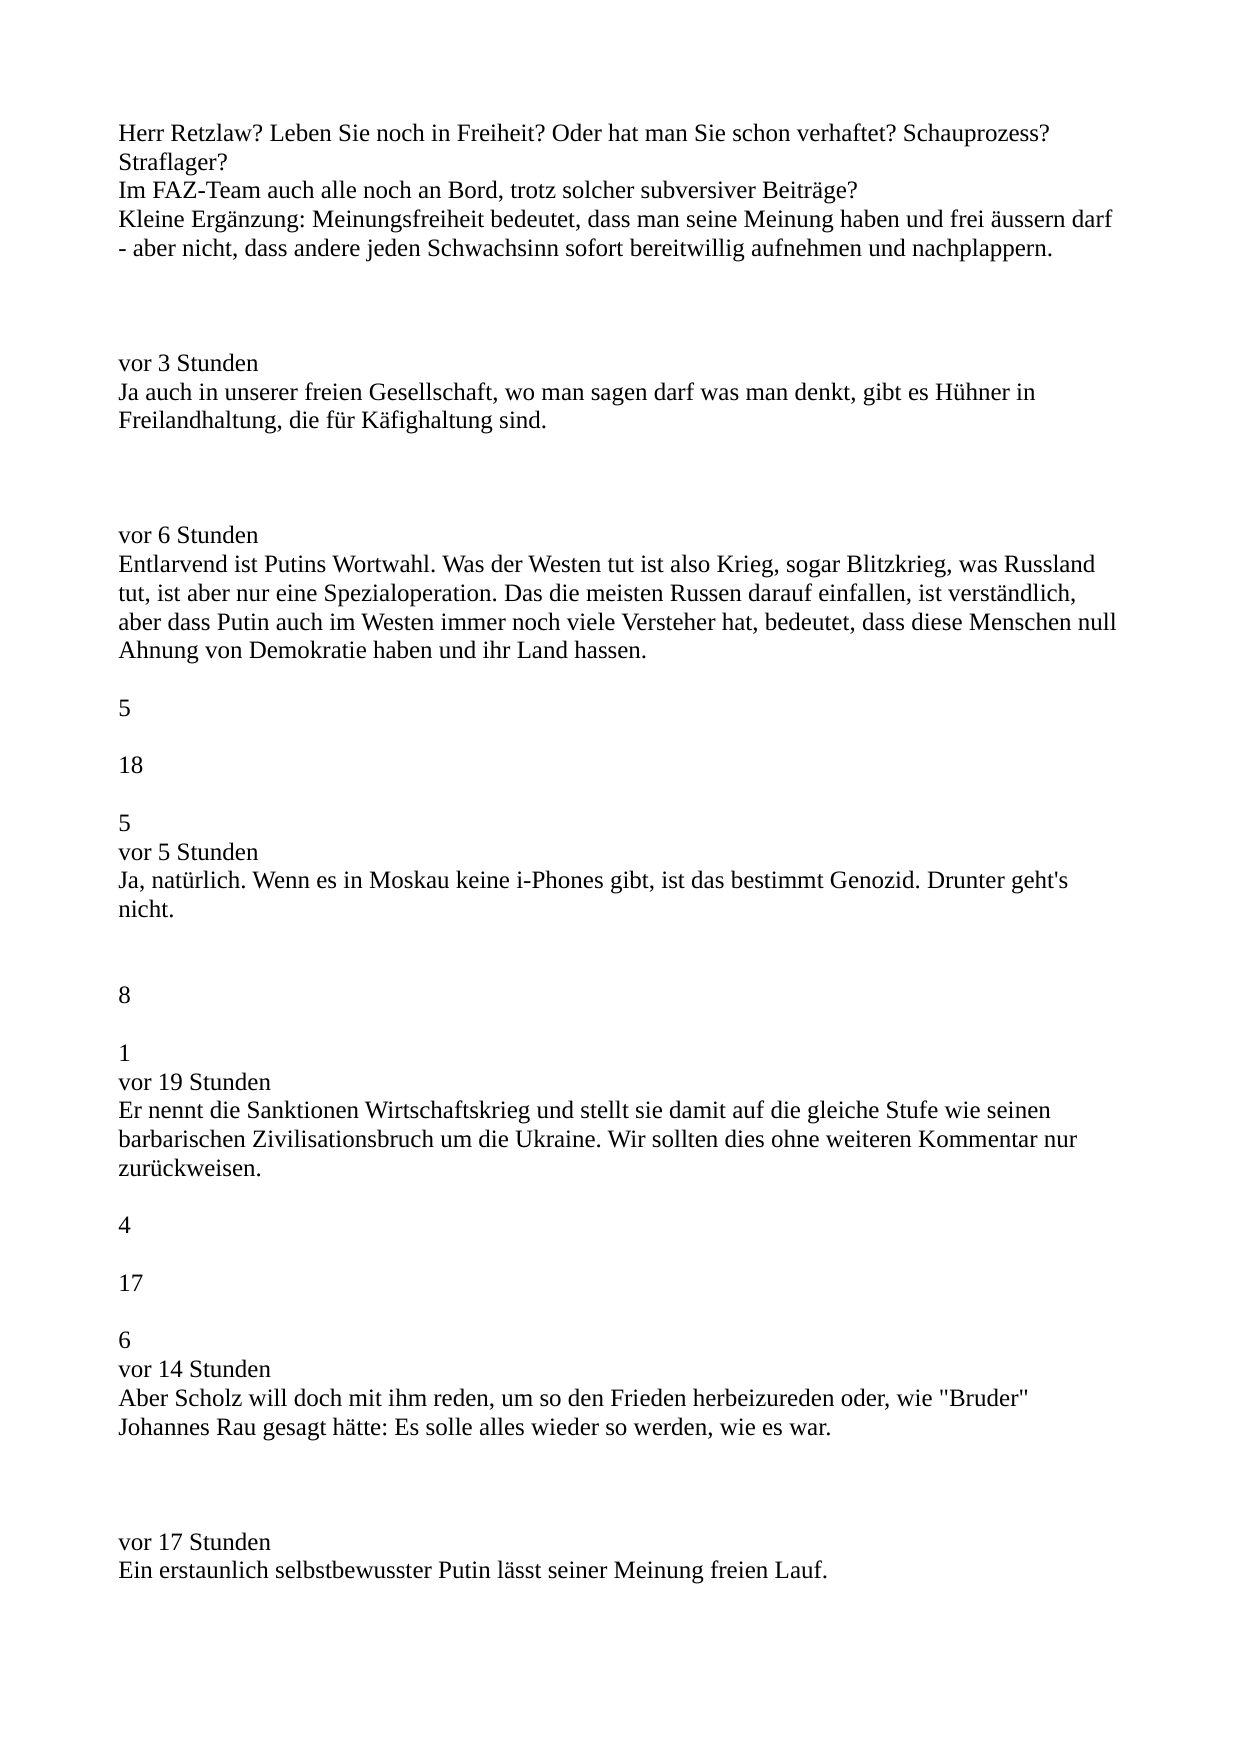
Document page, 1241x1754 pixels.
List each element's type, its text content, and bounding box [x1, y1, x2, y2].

text vor 5 Stunden [118, 837, 1122, 866]
text vor 19 Stunden [118, 1067, 1122, 1096]
text 1 [118, 1038, 1122, 1067]
text Im FAZ-Team auch alle noch an Bord, trotz solcher subversiver Beiträge? [118, 176, 1122, 204]
text Herr Retzlaw? Leben Sie noch in Freiheit? Oder hat man Sie schon verhaftet? Schauprozess? Straflager? [118, 118, 1122, 176]
text Er nennt die Sanktionen Wirtschaftskrieg und stellt sie damit auf die gleiche Stufe wie seinen barbarischen Zivilisationsbruch um die Ukraine. Wir sollten dies ohne weiteren Kommentar nur zurückweisen. [118, 1096, 1122, 1182]
text 5 [118, 693, 1122, 722]
text Ja, natürlich. Wenn es in Moskau keine i-Phones gibt, ist das bestimmt Genozid. Drunter geht's nicht. [118, 866, 1122, 923]
text Ja auch in unserer freien Gesellschaft, wo man sagen darf was man denkt, gibt es Hühner in Freilandhaltung, die für Käfighaltung sind. [118, 377, 1122, 434]
text vor 14 Stunden [118, 1354, 1122, 1383]
text vor 3 Stunden [118, 348, 1122, 377]
text 6 [118, 1326, 1122, 1354]
text Ein erstaunlich selbstbewusster Putin lässt seiner Meinung freien Lauf. [118, 1556, 1122, 1584]
text vor 6 Stunden [118, 521, 1122, 549]
text vor 17 Stunden [118, 1527, 1122, 1556]
text Entlarvend ist Putins Wortwahl. Was der Westen tut ist also Krieg, sogar Blitzkrieg, was Russland tut, ist aber nur eine Spezialoperation. Das die meisten Russen darauf einfallen, ist verständlich, aber dass Putin auch im Westen immer noch viele Versteher hat, bedeutet, dass diese Menschen null Ahnung von Demokratie haben und ihr Land hassen. [118, 549, 1122, 664]
text 17 [118, 1268, 1122, 1297]
text 4 [118, 1211, 1122, 1239]
text 18 [118, 751, 1122, 779]
text 8 [118, 981, 1122, 1009]
text Kleine Ergänzung: Meinungsfreiheit bedeutet, dass man seine Meinung haben und frei äussern darf - aber nicht, dass andere jeden Schwachsinn sofort bereitwillig aufnehmen und nachplappern. [118, 204, 1122, 262]
text 5 [118, 808, 1122, 837]
text Aber Scholz will doch mit ihm reden, um so den Frieden herbeizureden oder, wie "Bruder" Johannes Rau gesagt hätte: Es solle alles wieder so werden, wie es war. [118, 1383, 1122, 1441]
